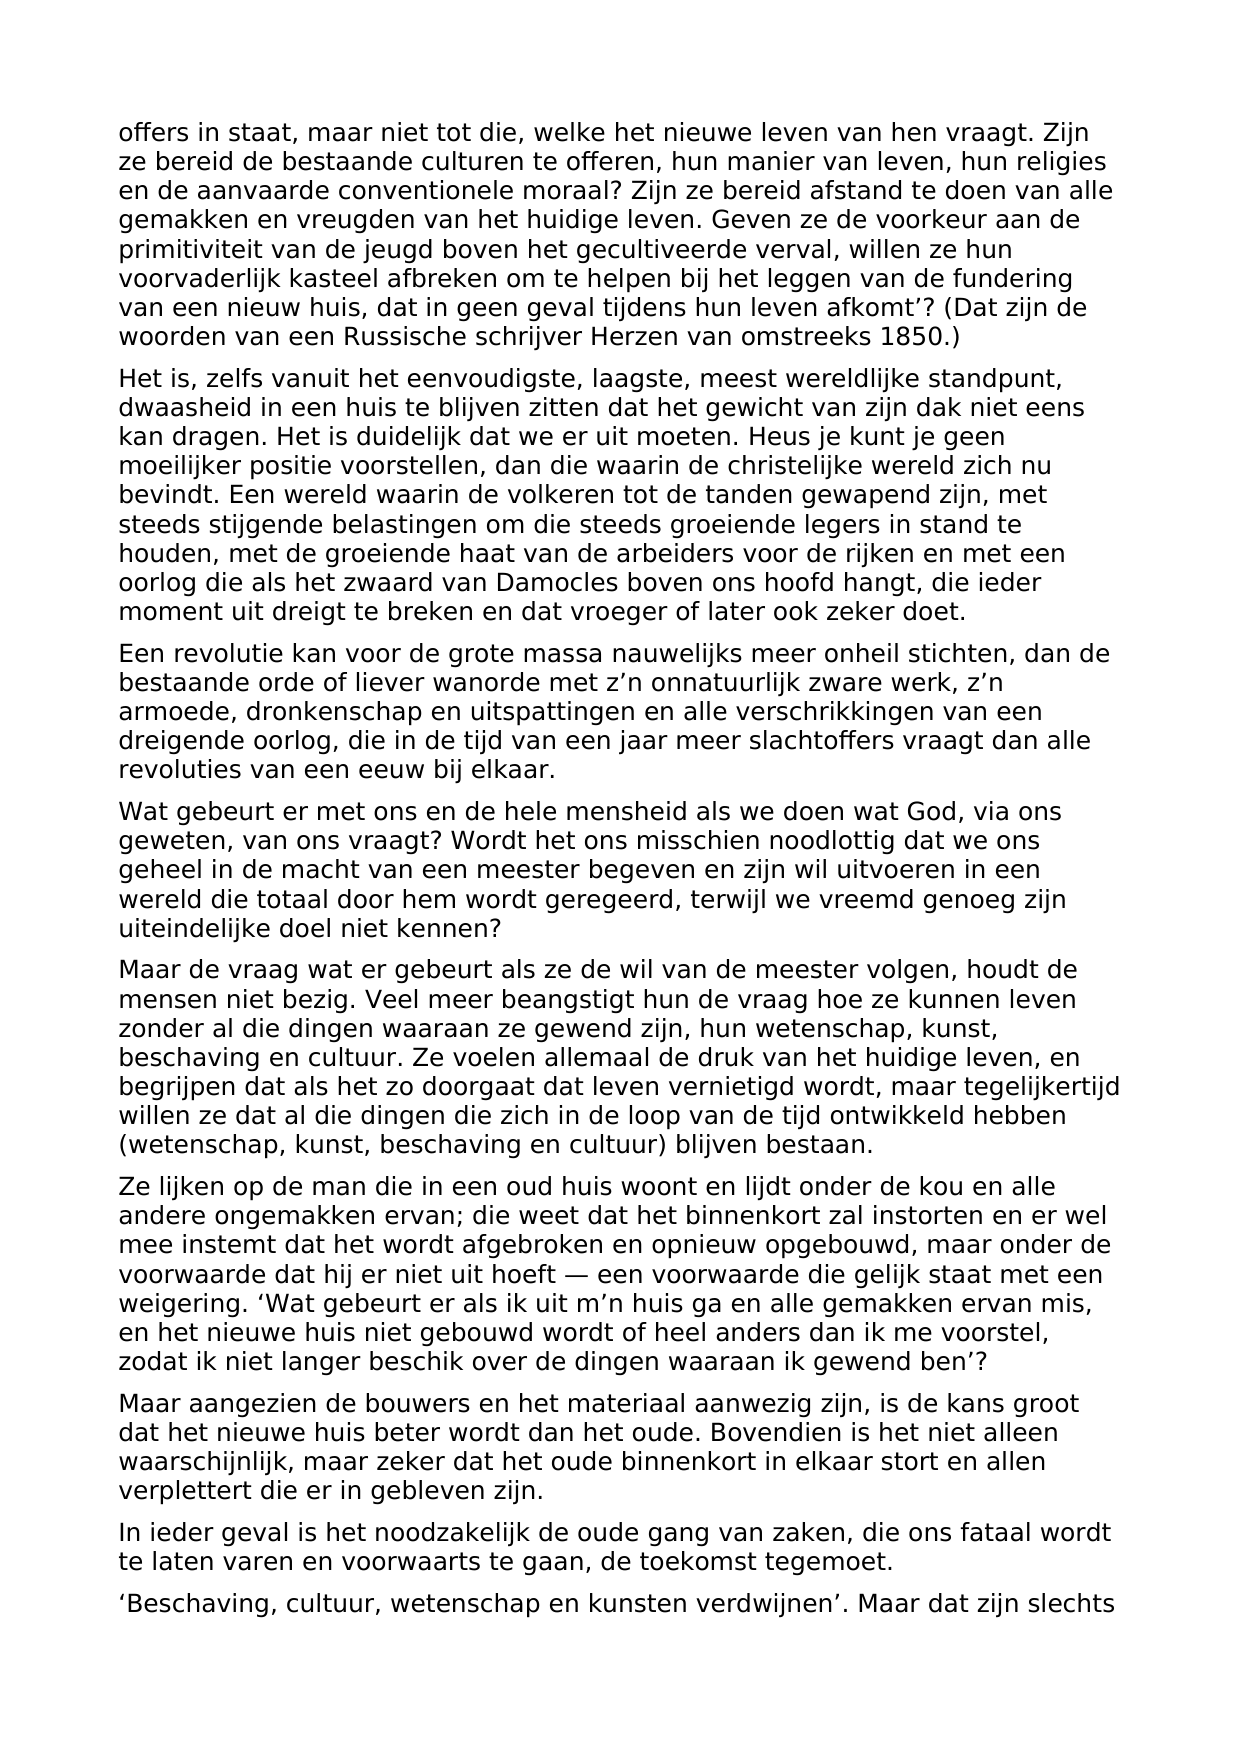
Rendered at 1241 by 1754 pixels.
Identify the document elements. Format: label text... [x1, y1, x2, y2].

text ‘Beschaving, cultuur, wetenschap en kunsten verdwijnen’. Maar dat zijn slechts [118, 1589, 1122, 1618]
text Het is, zelfs vanuit het eenvoudigste, laagste, meest wereldlijke standpunt, dwaasheid in een huis te blijven zitten dat het gewicht van zijn dak niet eens kan dragen. Het is duidelijk dat we er uit moeten. Heus je kunt je geen moeilijker positie voorstellen, dan die waarin de christelijke wereld zich nu bevindt. Een wereld waarin de volkeren tot de tanden gewapend zijn, met steeds stijgende belastingen om die steeds groeiende legers in stand te houden, met de groeiende haat van de arbeiders voor de rijken en met een oorlog die als het zwaard van Damocles boven ons hoofd hangt, die ieder moment uit dreigt te breken en dat vroeger of later ook zeker doet. [118, 364, 1122, 626]
text Maar aangezien de bouwers en het materiaal aanwezig zijn, is de kans groot dat het nieuwe huis beter wordt dan het oude. Bovendien is het niet alleen waarschijnlijk, maar zeker dat het oude binnenkort in elkaar stort en allen verplettert die er in gebleven zijn. [118, 1389, 1122, 1506]
text In ieder geval is het noodzakelijk de oude gang van zaken, die ons fataal wordt te laten varen en voorwaarts te gaan, de toekomst tegemoet. [118, 1518, 1122, 1576]
text offers in staat, maar niet tot die, welke het nieuwe leven van hen vraagt. Zijn ze bereid de bestaande culturen te offeren, hun manier van leven, hun religies en de aanvaarde conventionele moraal? Zijn ze bereid afstand te doen van alle gemakken en vreugden van het huidige leven. Geven ze de voorkeur aan de primitiviteit van de jeugd boven het gecultiveerde verval, willen ze hun voorvaderlijk kasteel afbreken om te helpen bij het leggen van de fundering van een nieuw huis, dat in geen geval tijdens hun leven afkomt’? (Dat zijn de woorden van een Russische schrijver Herzen van omstreeks 1850.) [118, 118, 1122, 351]
text Maar de vraag wat er gebeurt als ze de wil van de meester volgen, houdt de mensen niet bezig. Veel meer beangstigt hun de vraag hoe ze kunnen leven zonder al die dingen waaraan ze gewend zijn, hun wetenschap, kunst, beschaving en cultuur. Ze voelen allemaal de druk van het huidige leven, en begrijpen dat als het zo doorgaat dat leven vernietigd wordt, maar tegelijkertijd willen ze dat al die dingen die zich in de loop van de tijd ontwikkeld hebben (wetenschap, kunst, beschaving en cultuur) blijven bestaan. [118, 956, 1122, 1160]
text Een revolutie kan voor de grote massa nauwelijks meer onheil stichten, dan de bestaande orde of liever wanorde met z’n onnatuurlijk zware werk, z’n armoede, dronkenschap en uitspattingen en alle verschrikkingen van een dreigende oorlog, die in de tijd van een jaar meer slachtoffers vraagt dan alle revoluties van een eeuw bij elkaar. [118, 639, 1122, 785]
text Ze lijken op de man die in een oud huis woont en lijdt onder de kou en alle andere ongemakken ervan; die weet dat het binnenkort zal instorten en er wel mee instemt dat het wordt afgebroken en opnieuw opgebouwd, maar onder de voorwaarde dat hij er niet uit hoeft — een voorwaarde die gelijk staat met een weigering. ‘Wat gebeurt er als ik uit m’n huis ga en alle gemakken ervan mis, en het nieuwe huis niet gebouwd wordt of heel anders dan ik me voorstel, zodat ik niet langer beschik over de dingen waaraan ik gewend ben’? [118, 1172, 1122, 1376]
text Wat gebeurt er met ons en de hele mensheid als we doen wat God, via ons geweten, van ons vraagt? Wordt het ons misschien noodlottig dat we ons geheel in de macht van een meester begeven en zijn wil uitvoeren in een wereld die totaal door hem wordt geregeerd, terwijl we vreemd genoeg zijn uiteindelijke doel niet kennen? [118, 797, 1122, 943]
